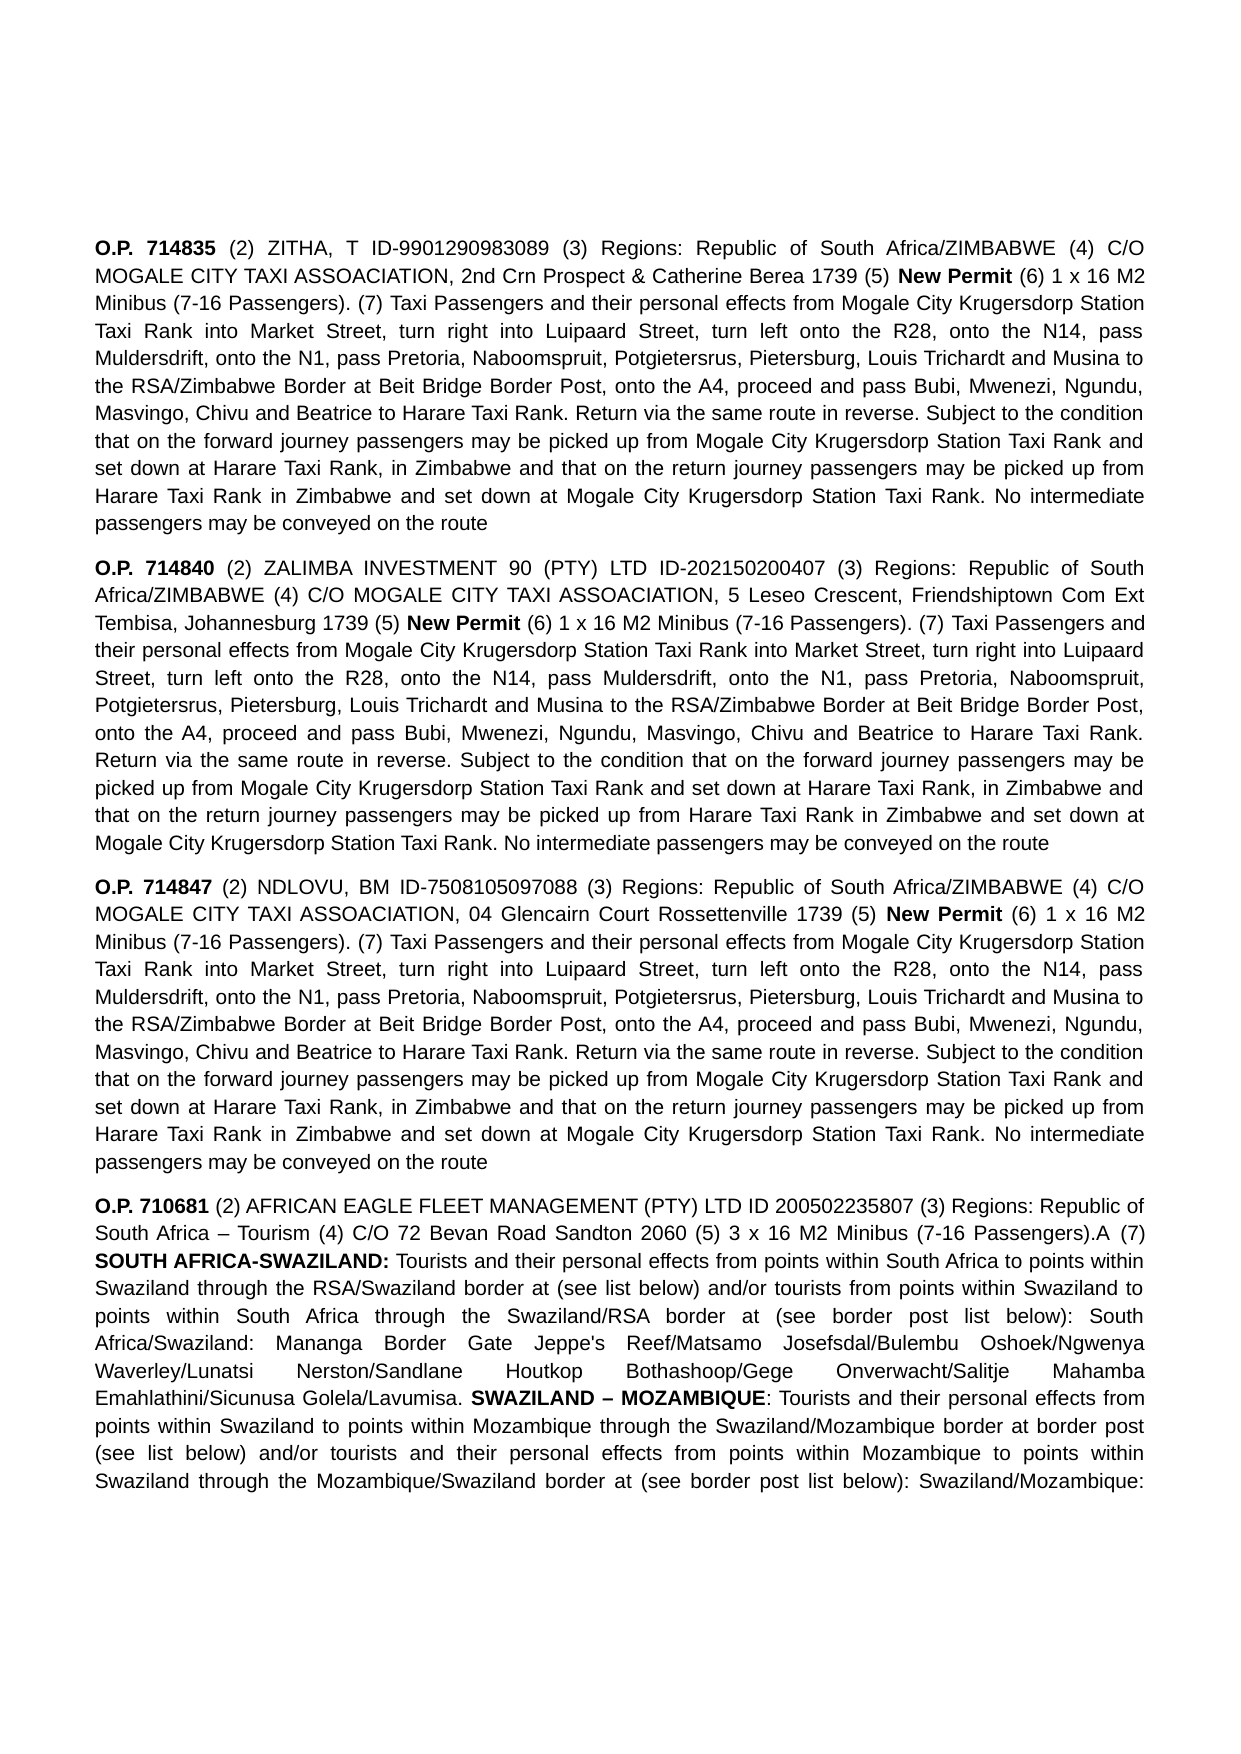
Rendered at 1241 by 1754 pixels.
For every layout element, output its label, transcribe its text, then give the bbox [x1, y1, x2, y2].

text O.P. 714835 (2) ZITHA, T ID-9901290983089 (3) Regions: Republic of South Africa/ZIMBABWE (4) C/O MOGALE CITY TAXI ASSOACIATION, 2nd Crn Prospect & Catherine Berea 1739 (5) New Permit (6) 1 x 16 M2 Minibus (7-16 Passengers). (7) Taxi Passengers and their personal effects from Mogale City Krugersdorp Station Taxi Rank into Market Street, turn right into Luipaard Street, turn left onto the R28, onto the N14, pass Muldersdrift, onto the N1, pass Pretoria, Naboomspruit, Potgietersrus, Pietersburg, Louis Trichardt and Musina to the RSA/Zimbabwe Border at Beit Bridge Border Post, onto the A4, proceed and pass Bubi, Mwenezi, Ngundu, Masvingo, Chivu and Beatrice to Harare Taxi Rank. Return via the same route in reverse. Subject to the condition that on the forward journey passengers may be picked up from Mogale City Krugersdorp Station Taxi Rank and set down at Harare Taxi Rank, in Zimbabwe and that on the return journey passengers may be picked up from Harare Taxi Rank in Zimbabwe and set down at Mogale City Krugersdorp Station Taxi Rank. No intermediate passengers may be conveyed on the route [94, 236, 1146, 535]
text O.P. 714847 (2) NDLOVU, BM ID-7508105097088 (3) Regions: Republic of South Africa/ZIMBABWE (4) C/O MOGALE CITY TAXI ASSOACIATION, 04 Glencairn Court Rossettenville 1739 (5) New Permit (6) 1 x 16 M2 Minibus (7-16 Passengers). (7) Taxi Passengers and their personal effects from Mogale City Krugersdorp Station Taxi Rank into Market Street, turn right into Luipaard Street, turn left onto the R28, onto the N14, pass Muldersdrift, onto the N1, pass Pretoria, Naboomspruit, Potgietersrus, Pietersburg, Louis Trichardt and Musina to the RSA/Zimbabwe Border at Beit Bridge Border Post, onto the A4, proceed and pass Bubi, Mwenezi, Ngundu, Masvingo, Chivu and Beatrice to Harare Taxi Rank. Return via the same route in reverse. Subject to the condition that on the forward journey passengers may be picked up from Mogale City Krugersdorp Station Taxi Rank and set down at Harare Taxi Rank, in Zimbabwe and that on the return journey passengers may be picked up from Harare Taxi Rank in Zimbabwe and set down at Mogale City Krugersdorp Station Taxi Rank. No intermediate passengers may be conveyed on the route [94, 874, 1146, 1173]
text O.P. 710681 (2) AFRICAN EAGLE FLEET MANAGEMENT (PTY) LTD ID 200502235807 (3) Regions: Republic of South Africa – Tourism (4) C/O 72 Bevan Road Sandton 2060 (5) 3 x 16 M2 Minibus (7-16 Passengers).A (7) SOUTH AFRICA-SWAZILAND: Tourists and their personal effects from points within South Africa to points within Swaziland through the RSA/Swaziland border at (see list below) and/or tourists from points within Swaziland to points within South Africa through the Swaziland/RSA border at (see border post list below): South Africa/Swaziland: Mananga Border Gate Jeppe's Reef/Matsamo Josefsdal/Bulembu Oshoek/Ngwenya Waverley/Lunatsi Nerston/Sandlane Houtkop Bothashoop/Gege Onverwacht/Salitje Mahamba Emahlathini/Sicunusa Golela/Lavumisa. SWAZILAND – MOZAMBIQUE: Tourists and their personal effects from points within Swaziland to points within Mozambique through the Swaziland/Mozambique border at border post (see list below) and/or tourists and their personal effects from points within Mozambique to points within Swaziland through the Mozambique/Swaziland border at (see border post list below): Swaziland/Mozambique: [94, 1194, 1146, 1493]
text O.P. 714840 (2) ZALIMBA INVESTMENT 90 (PTY) LTD ID-202150200407 (3) Regions: Republic of South Africa/ZIMBABWE (4) C/O MOGALE CITY TAXI ASSOACIATION, 5 Leseo Crescent, Friendshiptown Com Ext Tembisa, Johannesburg 1739 (5) New Permit (6) 1 x 16 M2 Minibus (7-16 Passengers). (7) Taxi Passengers and their personal effects from Mogale City Krugersdorp Station Taxi Rank into Market Street, turn right into Luipaard Street, turn left onto the R28, onto the N14, pass Muldersdrift, onto the N1, pass Pretoria, Naboomspruit, Potgietersrus, Pietersburg, Louis Trichardt and Musina to the RSA/Zimbabwe Border at Beit Bridge Border Post, onto the A4, proceed and pass Bubi, Mwenezi, Ngundu, Masvingo, Chivu and Beatrice to Harare Taxi Rank. Return via the same route in reverse. Subject to the condition that on the forward journey passengers may be picked up from Mogale City Krugersdorp Station Taxi Rank and set down at Harare Taxi Rank, in Zimbabwe and that on the return journey passengers may be picked up from Harare Taxi Rank in Zimbabwe and set down at Mogale City Krugersdorp Station Taxi Rank. No intermediate passengers may be conveyed on the route [94, 555, 1146, 854]
